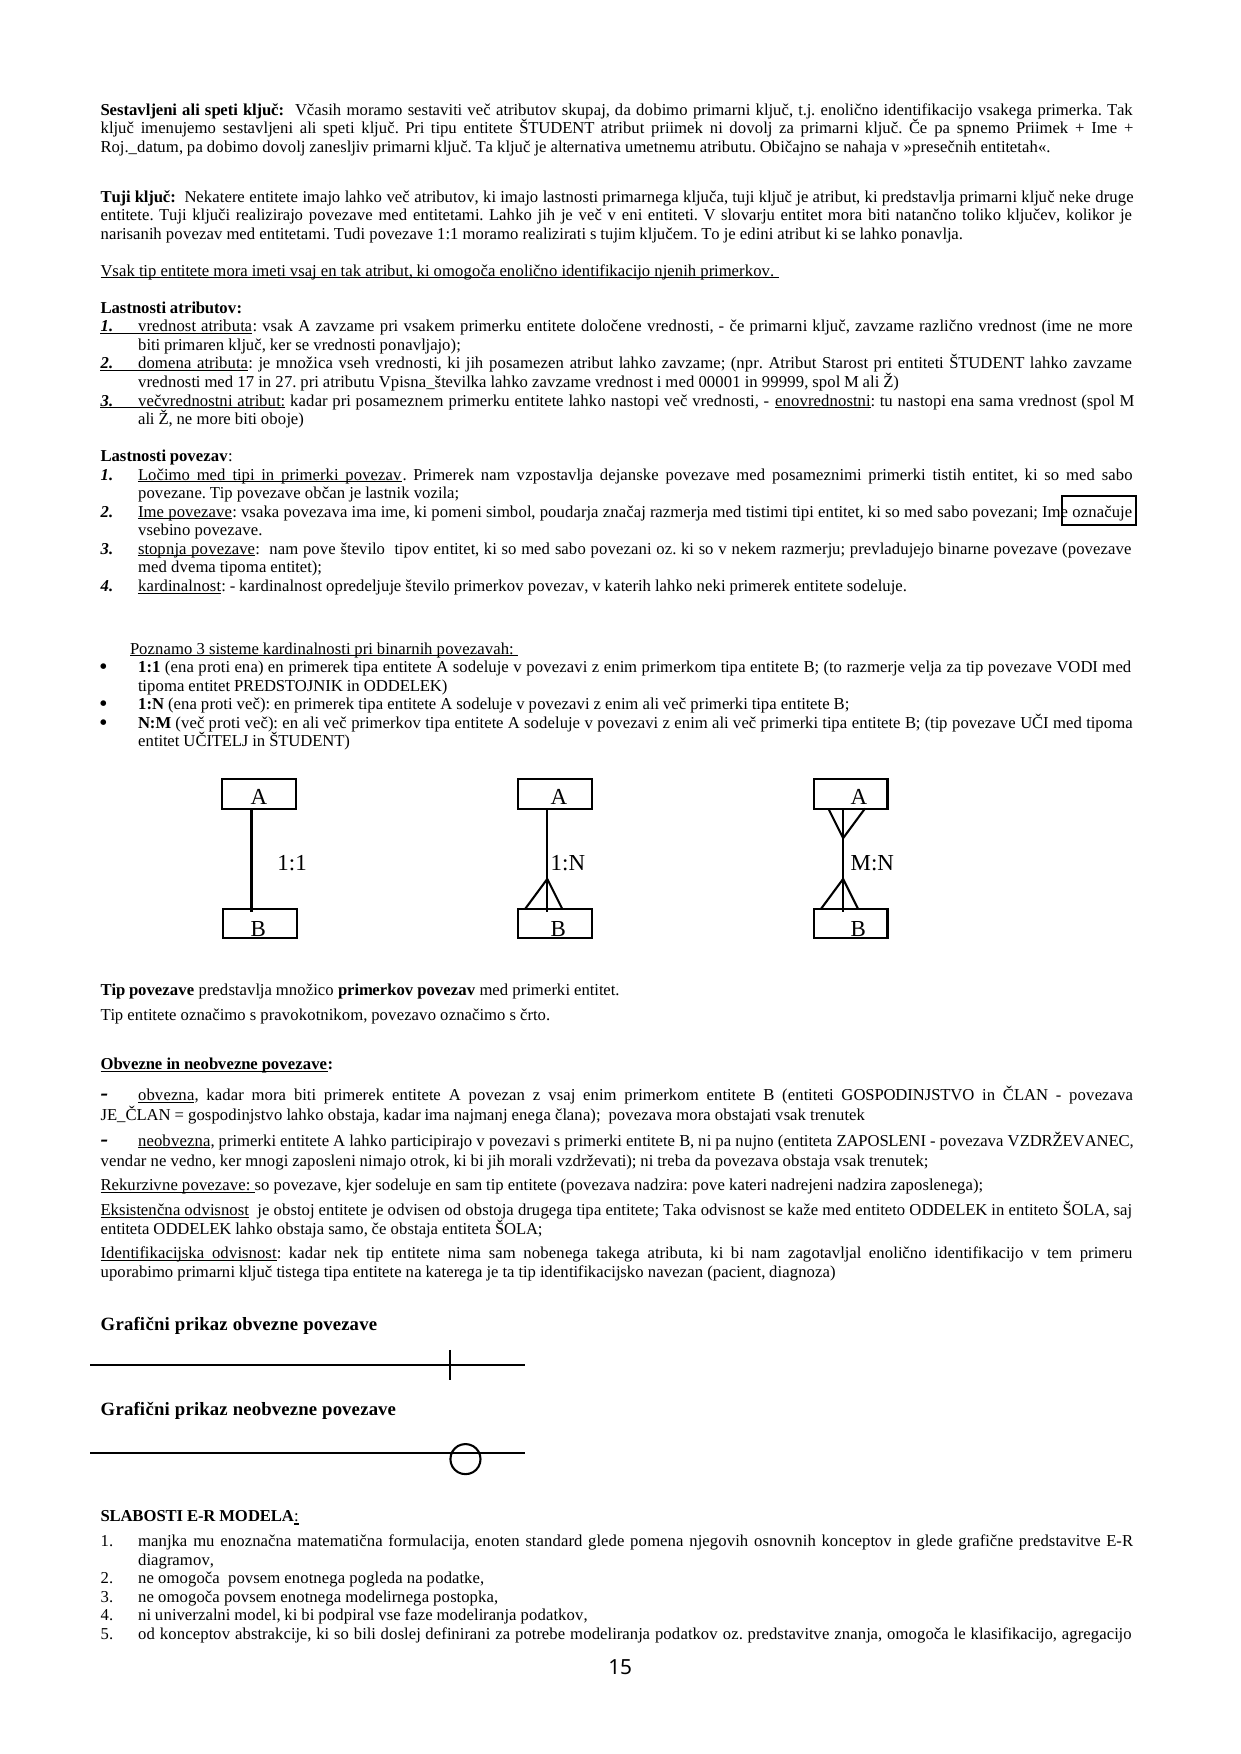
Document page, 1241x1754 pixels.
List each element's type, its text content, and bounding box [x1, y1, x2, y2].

text [593, 783, 813, 810]
list obvezna, kadar mora biti primerek entitete A povezan z vsaj enim primerkom entitete B (entiteti GOSPODINJSTVO in ČLAN - povezava JE_ČLAN = gospodinjstvo lahko obstaja, kadar ima najmanj enega člana); povezava mora obstajati vsak trenutek [100, 1079, 1134, 1124]
list ni univerzalni model, ki bi podpiral vse faze modeliranja podatkov, [100, 1606, 1134, 1624]
text Eksistenčna odvisnost je obstoj entitete je odvisen od obstoja drugega tipa entitete; Taka odvisnost se kaže med entiteto ODDELEK in entiteto ŠOLA, saj entiteta ODDELEK lahko obstaja samo, če obstaja entiteta ŠOLA; [100, 1201, 1134, 1238]
text Rekurzivne povezave: so povezave, kjer sodeluje en sam tip entitete (povezava nadzira: pove kateri nadrejeni nadzira zaposlenega); [100, 1176, 1134, 1194]
text SLABOSTI E-R MODELA: [100, 1507, 1134, 1525]
text [100, 849, 250, 875]
text Obvezne in neobvezne povezave: [100, 1054, 1134, 1073]
text [297, 783, 517, 810]
list Ime povezave: vsaka povezava ima ime, ki pomeni simbol, poudarja značaj razmerja med tistimi tipi entitet, ki so med sabo povezani; Ime označuje vsebino povezave. [100, 502, 1134, 539]
text Lastnosti atributov: [100, 298, 1134, 317]
list od konceptov abstrakcije, ki so bili doslej definirani za potrebe modeliranja podatkov oz. predstavitve znanja, omogoča le klasifikacijo, agregacijo [100, 1624, 1134, 1643]
text Grafični prikaz neobvezne povezave [100, 1397, 1134, 1419]
text Identifikacijska odvisnost: kadar nek tip entitete nima sam nobenega takega atributa, ki bi nam zagotavljal enolično identifikacijo v tem primeru uporabimo primarni ključ tistega tipa entitete na katerega je ta tip identifikacijsko navezan (pacient, diagnoza) [100, 1244, 1134, 1281]
text Lastnosti povezav: [100, 447, 1134, 465]
text A [250, 783, 295, 808]
text Vsak tip entitete mora imeti vsaj en tak atribut, ki omogoča enolično identifikacijo njenih primerkov. [100, 261, 1134, 280]
text Tip entitete označimo s pravokotnikom, povezavo označimo s črto. [100, 1005, 1134, 1023]
text A [519, 783, 591, 808]
list neobvezna, primerki entitete A lahko participirajo v povezavi s primerki entitete B, ni pa nujno (entiteta ZAPOSLENI - povezava VZDRŽEVANEC, vendar ne vedno, ker mnogi zaposleni nimajo otrok, ki bi jih morali vzdrževati); ni treba da povezava obstaja vsak trenutek; [100, 1124, 1134, 1169]
text B B B [100, 914, 1134, 941]
text Poznamo 3 sisteme kardinalnosti pri binarnih povezavah: [130, 639, 1134, 658]
text Grafični prikaz obvezne povezave [100, 1312, 1134, 1334]
text Tip povezave predstavlja množico primerkov povezav med primerki entitet. [100, 980, 1134, 999]
list 1:N (ena proti več): en primerek tipa entitete A sodeluje v povezavi z enim ali več primerki tipa entitete B; [100, 695, 1134, 713]
list ne omogoča povsem enotnega modelirnega postopka, [100, 1587, 1134, 1606]
list Ločimo med tipi in primerki povezav. Primerek nam vzpostavlja dejanske povezave med posameznimi primerki tistih entitet, ki so med sabo povezane. Tip povezave občan je lastnik vozila; [100, 465, 1134, 502]
text 1:1 [253, 849, 546, 875]
text [889, 783, 1134, 810]
list vrednost atributa: vsak A zavzame pri vsakem primerku entitete določene vrednosti, - če primarni ključ, zavzame različno vrednost (ime ne more biti primaren ključ, ker se vrednosti ponavljajo); [100, 317, 1134, 354]
list N:M (več proti več): en ali več primerkov tipa entitete A sodeluje v povezavi z enim ali več primerki tipa entitete B; (tip povezave UČI med tipoma entitet UČITELJ in ŠTUDENT) [100, 713, 1134, 750]
list manjka mu enoznačna matematična formulacija, enoten standard glede pomena njegovih osnovnih konceptov in glede grafične predstavitve E-R diagramov, [100, 1532, 1134, 1569]
text Sestavljeni ali speti ključ: Včasih moramo sestaviti več atributov skupaj, da dobimo primarni ključ, t.j. enolično identifikacijo vsakega primerka. Tak ključ imenujemo sestavljeni ali speti ključ. Pri tipu entitete ŠTUDENT atribut priimek ni dovolj za primarni ključ. Če pa spnemo Priimek + Ime + Roj._datum, pa dobimo dovolj zanesljiv primarni ključ. Ta ključ je alternativa umetnemu atributu. Običajno se nahaja v »presečnih entitetah«. [100, 100, 1134, 156]
list domena atributa: je množica vseh vrednosti, ki jih posamezen atribut lahko zavzame; (npr. Atribut Starost pri entiteti ŠTUDENT lahko zavzame vrednosti med 17 in 27. pri atributu Vpisna_številka lahko zavzame vrednost i med 00001 in 99999, spol M ali Ž) [100, 354, 1134, 391]
text Tuji ključ: Nekatere entitete imajo lahko več atributov, ki imajo lastnosti primarnega ključa, tuji ključ je atribut, ki predstavlja primarni ključ neke druge entitete. Tuji ključi realizirajo povezave med entitetami. Lahko jih je več v eni entiteti. V slovarju entitet mora biti natančno toliko ključev, kolikor je narisanih povezav med entitetami. Tudi povezave 1:1 moramo realizirati s tujim ključem. To je edini atribut ki se lahko ponavlja. [100, 187, 1134, 243]
list ne omogoča povsem enotnega pogleda na podatke, [100, 1569, 1134, 1587]
text M:N [844, 849, 1134, 875]
text 1:N [548, 849, 842, 875]
text A [815, 783, 886, 808]
list stopnja povezave: nam pove število tipov entitet, ki so med sabo povezani oz. ki so v nekem razmerju; prevladujejo binarne povezave (povezave med dvema tipoma entitet); [100, 539, 1134, 576]
list večvrednostni atribut: kadar pri posameznem primerku entitete lahko nastopi več vrednosti, - enovrednostni: tu nastopi ena sama vrednost (spol M ali Ž, ne more biti oboje) [100, 391, 1134, 428]
list kardinalnost: - kardinalnost opredeljuje število primerkov povezav, v katerih lahko neki primerek entitete sodeluje. [100, 576, 1134, 595]
list 1:1 (ena proti ena) en primerek tipa entitete A sodeluje v povezavi z enim primerkom tipa entitete B; (to razmerje velja za tip povezave VODI med tipoma entitet PREDSTOJNIK in ODDELEK) [100, 658, 1134, 695]
